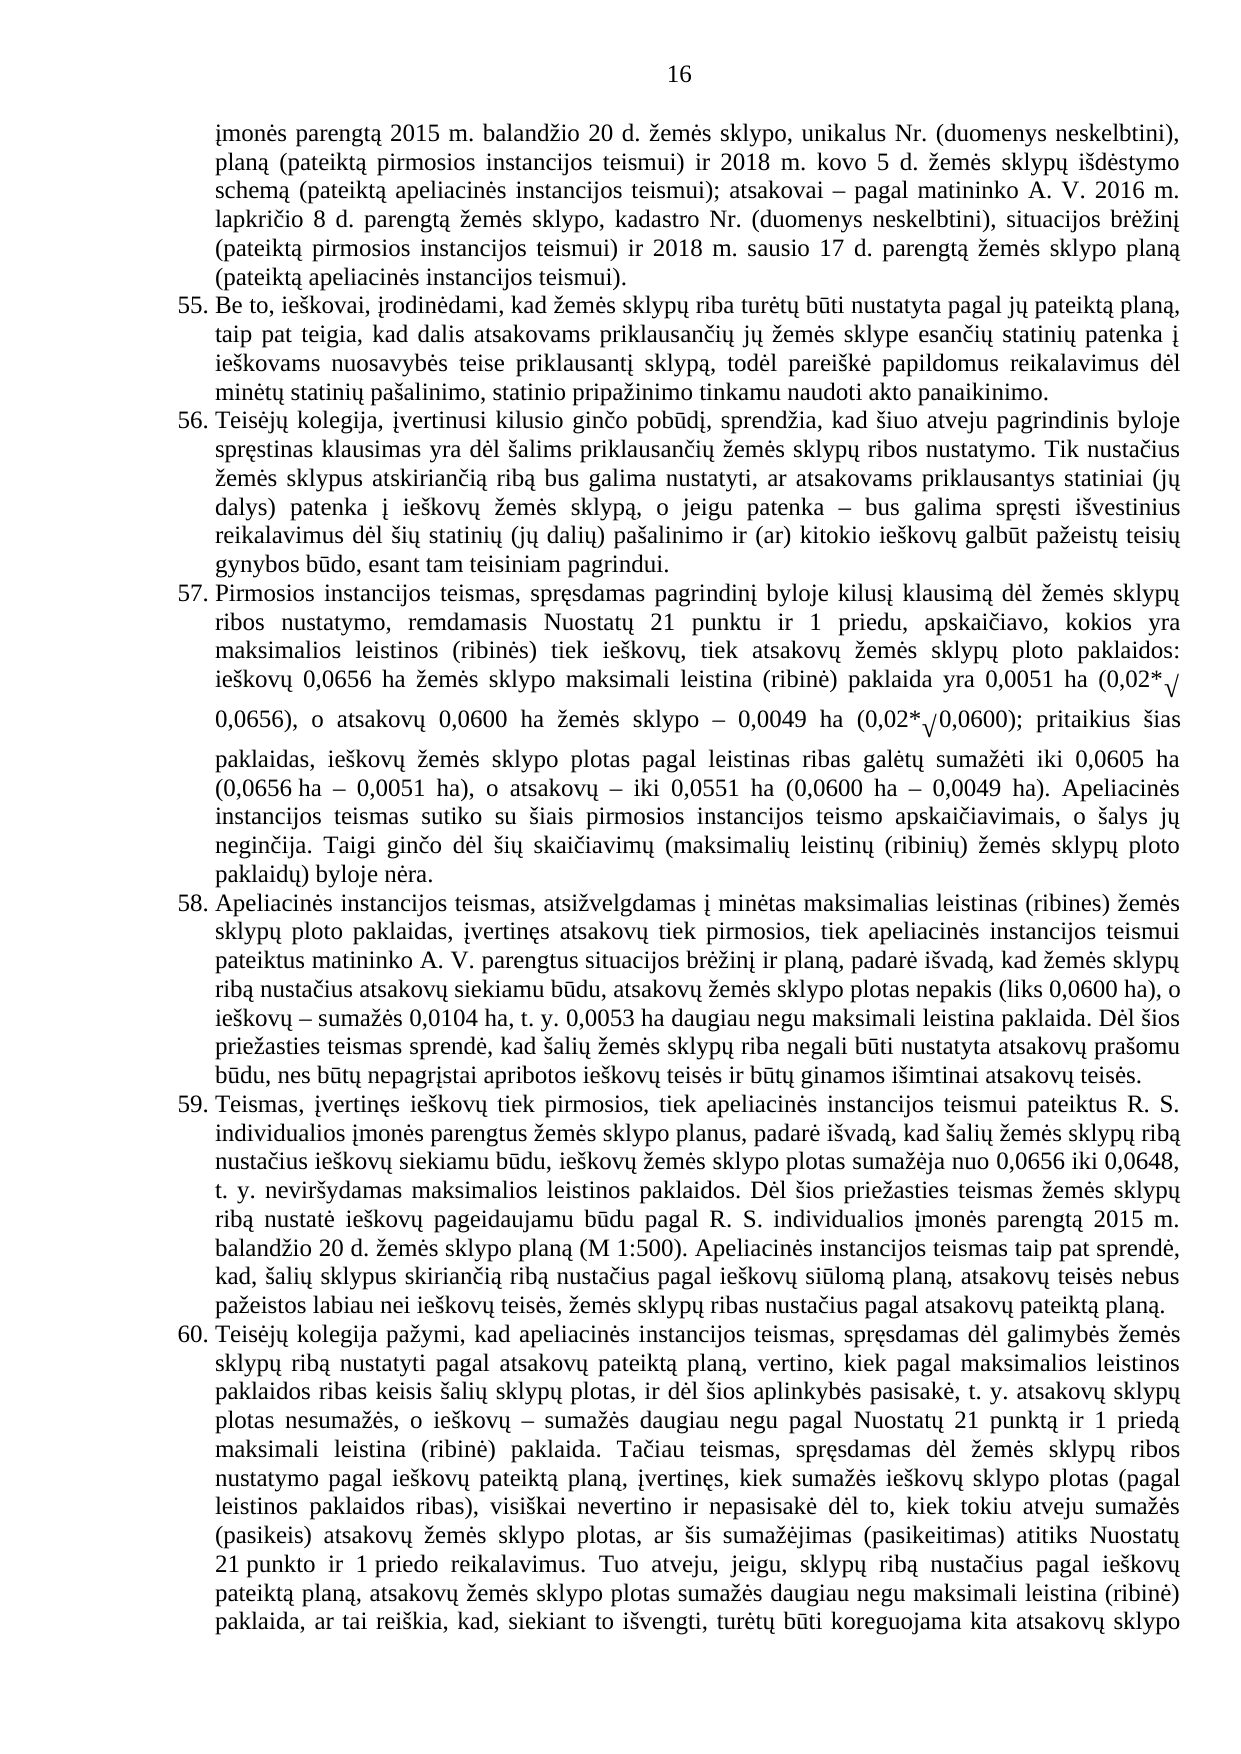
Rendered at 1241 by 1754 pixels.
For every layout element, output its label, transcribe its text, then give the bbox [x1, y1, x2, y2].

text 57. Pirmosios instancijos teismas, spręsdamas pagrindinį byloje kilusį klausimą dėl žemės sklypų ribos nustatymo, remdamasis Nuostatų 21 punktu ir 1 priedu, apskaičiavo, kokios yra maksimalios leistinos (ribinės) tiek ieškovų, tiek atsakovų žemės sklypų ploto paklaidos: ieškovų 0,0656 ha žemės sklypo maksimali leistina (ribinė) paklaida yra 0,0051 ha (0,02*0,0656), o atsakovų 0,0600 ha žemės sklypo – 0,0049 ha (0,02*0,0600); pritaikius šias paklaidas, ieškovų žemės sklypo plotas pagal leistinas ribas galėtų sumažėti iki 0,0605 ha (0,0656 ha – 0,0051 ha), o atsakovų – iki 0,0551 ha (0,0600 ha – 0,0049 ha). Apeliacinės instancijos teismas sutiko su šiais pirmosios instancijos teismo apskaičiavimais, o šalys jų neginčija. Taigi ginčo dėl šių skaičiavimų (maksimalių leistinų (ribinių) žemės sklypų ploto paklaidų) byloje nėra. [177, 578, 1181, 888]
text 59. Teismas, įvertinęs ieškovų tiek pirmosios, tiek apeliacinės instancijos teismui pateiktus R. S. individualios įmonės parengtus žemės sklypo planus, padarė išvadą, kad šalių žemės sklypų ribą nustačius ieškovų siekiamu būdu, ieškovų žemės sklypo plotas sumažėja nuo 0,0656 iki 0,0648, t. y. neviršydamas maksimalios leistinos paklaidos. Dėl šios priežasties teismas žemės sklypų ribą nustatė ieškovų pageidaujamu būdu pagal R. S. individualios įmonės parengtą 2015 m. balandžio 20 d. žemės sklypo planą (M 1:500). Apeliacinės instancijos teismas taip pat sprendė, kad, šalių sklypus skiriančią ribą nustačius pagal ieškovų siūlomą planą, atsakovų teisės nebus pažeistos labiau nei ieškovų teisės, žemės sklypų ribas nustačius pagal atsakovų pateiktą planą. [177, 1089, 1181, 1319]
text 58. Apeliacinės instancijos teismas, atsižvelgdamas į minėtas maksimalias leistinas (ribines) žemės sklypų ploto paklaidas, įvertinęs atsakovų tiek pirmosios, tiek apeliacinės instancijos teismui pateiktus matininko A. V. parengtus situacijos brėžinį ir planą, padarė išvadą, kad žemės sklypų ribą nustačius atsakovų siekiamu būdu, atsakovų žemės sklypo plotas nepakis (liks 0,0600 ha), o ieškovų – sumažės 0,0104 ha, t. y. 0,0053 ha daugiau negu maksimali leistina paklaida. Dėl šios priežasties teismas sprendė, kad šalių žemės sklypų riba negali būti nustatyta atsakovų prašomu būdu, nes būtų nepagrįstai apribotos ieškovų teisės ir būtų ginamos išimtinai atsakovų teisės. [177, 888, 1181, 1089]
text įmonės parengtą 2015 m. balandžio 20 d. žemės sklypo, unikalus Nr. (duomenys neskelbtini), planą (pateiktą pirmosios instancijos teismui) ir 2018 m. kovo 5 d. žemės sklypų išdėstymo schemą (pateiktą apeliacinės instancijos teismui); atsakovai – pagal matininko A. V. 2016 m. lapkričio 8 d. parengtą žemės sklypo, kadastro Nr. (duomenys neskelbtini), situacijos brėžinį (pateiktą pirmosios instancijos teismui) ir 2018 m. sausio 17 d. parengtą žemės sklypo planą (pateiktą apeliacinės instancijos teismui). [177, 118, 1181, 291]
text 60. Teisėjų kolegija pažymi, kad apeliacinės instancijos teismas, spręsdamas dėl galimybės žemės sklypų ribą nustatyti pagal atsakovų pateiktą planą, vertino, kiek pagal maksimalios leistinos paklaidos ribas keisis šalių sklypų plotas, ir dėl šios aplinkybės pasisakė, t. y. atsakovų sklypų plotas nesumažės, o ieškovų – sumažės daugiau negu pagal Nuostatų 21 punktą ir 1 priedą maksimali leistina (ribinė) paklaida. Tačiau teismas, spręsdamas dėl žemės sklypų ribos nustatymo pagal ieškovų pateiktą planą, įvertinęs, kiek sumažės ieškovų sklypo plotas (pagal leistinos paklaidos ribas), visiškai nevertino ir nepasisakė dėl to, kiek tokiu atveju sumažės (pasikeis) atsakovų žemės sklypo plotas, ar šis sumažėjimas (pasikeitimas) atitiks Nuostatų 21 punkto ir 1 priedo reikalavimus. Tuo atveju, jeigu, sklypų ribą nustačius pagal ieškovų pateiktą planą, atsakovų žemės sklypo plotas sumažės daugiau negu maksimali leistina (ribinė) paklaida, ar tai reiškia, kad, siekiant to išvengti, turėtų būti koreguojama kita atsakovų sklypo [177, 1319, 1181, 1635]
text 56. Teisėjų kolegija, įvertinusi kilusio ginčo pobūdį, sprendžia, kad šiuo atveju pagrindinis byloje spręstinas klausimas yra dėl šalims priklausančių žemės sklypų ribos nustatymo. Tik nustačius žemės sklypus atskiriančią ribą bus galima nustatyti, ar atsakovams priklausantys statiniai (jų dalys) patenka į ieškovų žemės sklypą, o jeigu patenka – bus galima spręsti išvestinius reikalavimus dėl šių statinių (jų dalių) pašalinimo ir (ar) kitokio ieškovų galbūt pažeistų teisių gynybos būdo, esant tam teisiniam pagrindui. [177, 406, 1181, 578]
text 55. Be to, ieškovai, įrodinėdami, kad žemės sklypų riba turėtų būti nustatyta pagal jų pateiktą planą, taip pat teigia, kad dalis atsakovams priklausančių jų žemės sklype esančių statinių patenka į ieškovams nuosavybės teise priklausantį sklypą, todėl pareiškė papildomus reikalavimus dėl minėtų statinių pašalinimo, statinio pripažinimo tinkamu naudoti akto panaikinimo. [177, 291, 1181, 406]
